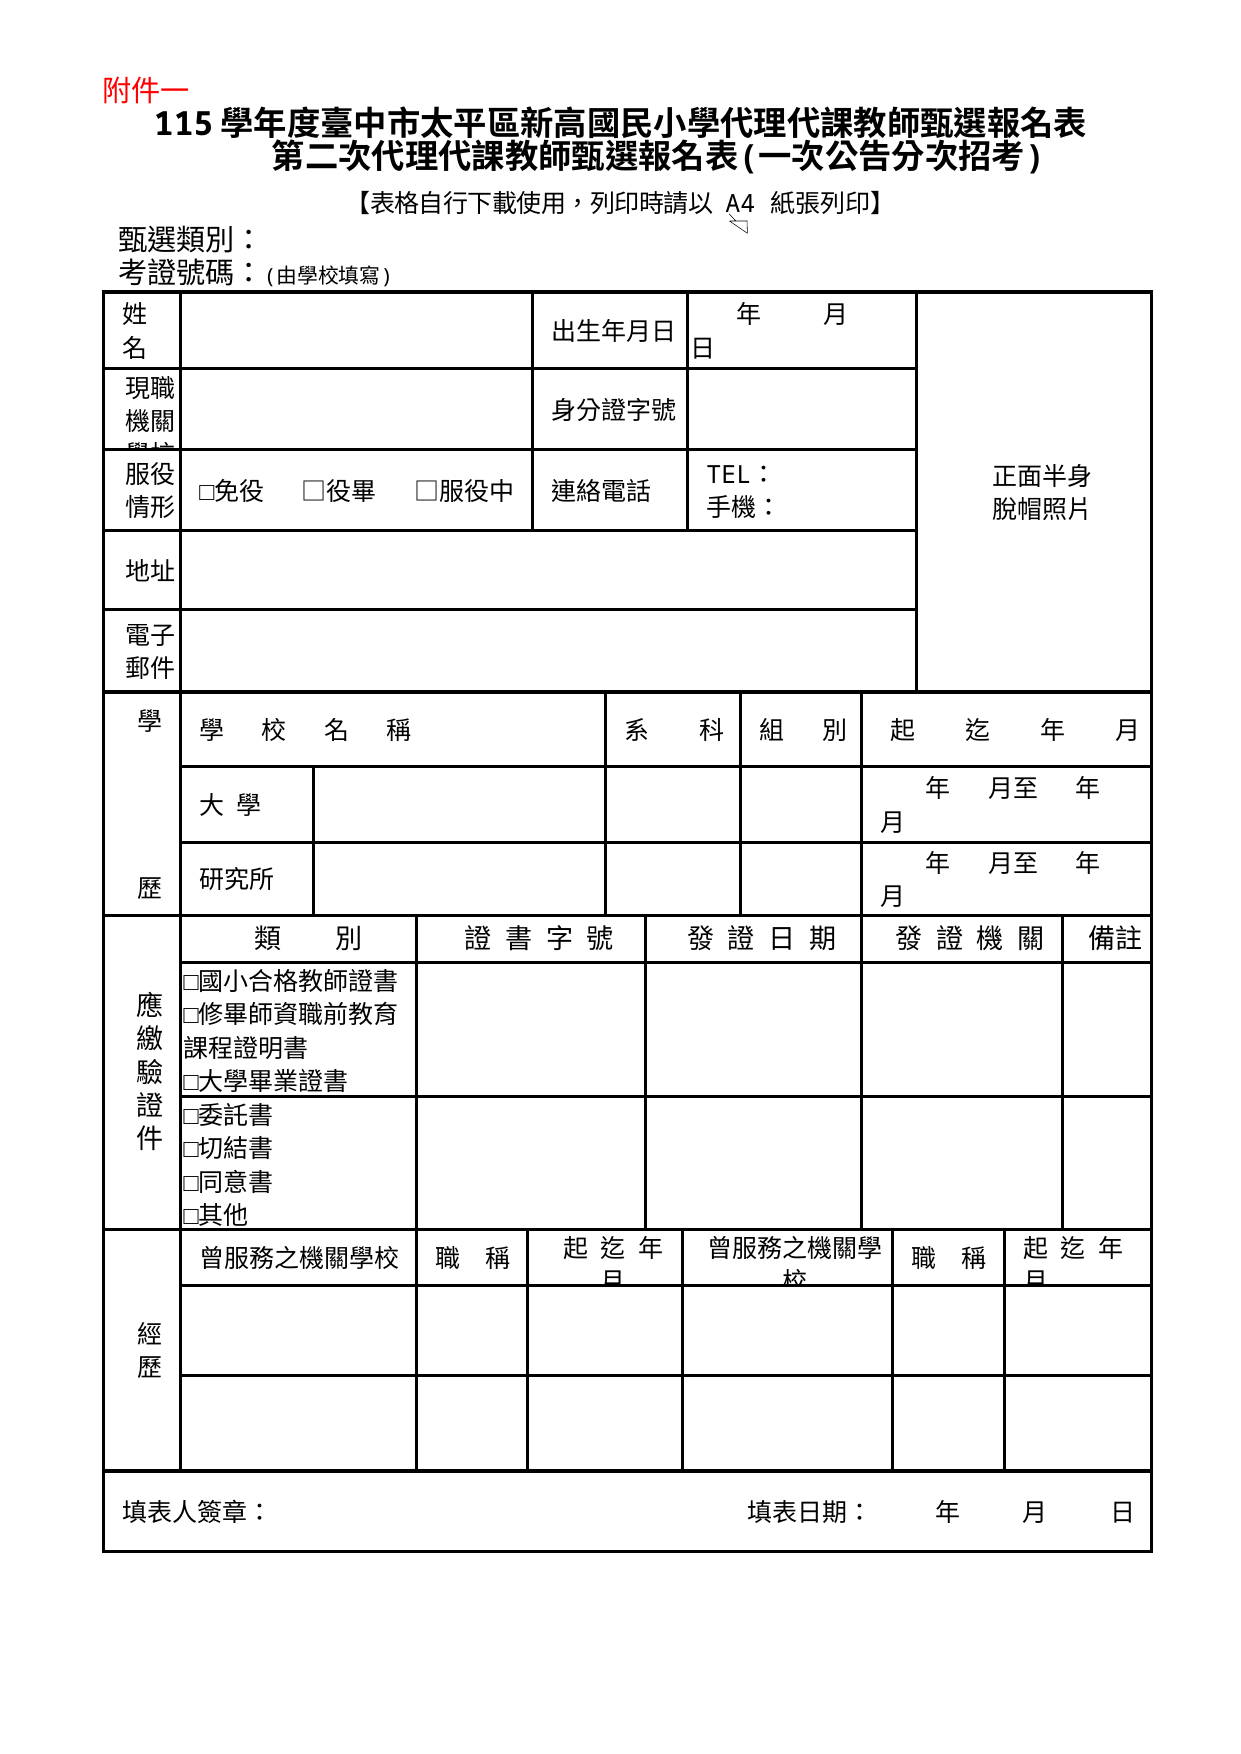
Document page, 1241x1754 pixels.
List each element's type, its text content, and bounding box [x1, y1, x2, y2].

table_cell □免役 □役畢 □服役中 [182, 451, 531, 529]
table_header 姓 名 [105, 294, 179, 367]
table_cell [742, 844, 860, 914]
table_cell 研究所 [182, 844, 312, 914]
table_cell 起 迄 年 月 [863, 694, 1150, 765]
text 【表格自行下載使用，列印時請以 A4 紙張列印】 [102, 186, 1138, 219]
table_cell [647, 1098, 860, 1227]
table_cell 填表人簽章： 填表日期： 年 月 日 [105, 1473, 1150, 1550]
table_cell [684, 1287, 891, 1374]
table_cell [182, 370, 531, 448]
table_cell 年 月至 年 月 [863, 844, 1150, 914]
table_cell TEL： 手機： [689, 451, 915, 529]
table_cell [647, 964, 860, 1094]
table_cell 地址 [105, 532, 179, 608]
table_cell 證 書 字 號 [418, 917, 644, 961]
table_cell 連絡電話 [534, 451, 686, 529]
table_cell [315, 768, 604, 841]
table_cell 學 歷 [105, 694, 179, 914]
table_cell [182, 1377, 415, 1469]
table_cell [418, 964, 644, 1094]
table_cell [607, 844, 739, 914]
table_cell 電子 郵件 [105, 611, 179, 690]
table_cell 職 稱 [894, 1231, 1003, 1284]
table_cell [1064, 1098, 1150, 1227]
table_cell [418, 1287, 526, 1374]
table_cell □委託書 □切結書 □同意書 □其他 [182, 1098, 415, 1227]
table_cell [1064, 964, 1150, 1094]
table_cell 發 證 日 期 [647, 917, 860, 961]
table_cell 類 別 [182, 917, 415, 961]
text 甄選類別： 考證號碼：(由學校填寫) [118, 224, 1198, 290]
table_header 正面半身 脫帽照片 [918, 294, 1150, 690]
table_cell 年 月至 年 月 [863, 768, 1150, 841]
table_header [182, 294, 531, 367]
table_cell [689, 370, 915, 448]
table_cell [418, 1377, 526, 1469]
table_cell [742, 768, 860, 841]
table_header 出生年月日 [534, 294, 686, 367]
table_cell [607, 768, 739, 841]
table_cell [182, 1287, 415, 1374]
table_cell 備註 [1064, 917, 1150, 961]
table_cell 大 學 [182, 768, 312, 841]
table_cell [529, 1287, 681, 1374]
table_cell 組 別 [742, 694, 860, 765]
table_cell [863, 964, 1061, 1094]
table_cell 職 稱 [418, 1231, 526, 1284]
table_cell [1006, 1287, 1150, 1374]
text 115學年度臺中市太平區新高國民小學代理代課教師甄選報名表 [102, 108, 1138, 142]
table_cell 起 迄 年 月 [1006, 1231, 1150, 1284]
table_cell [418, 1098, 644, 1227]
text 第二次代理代課教師甄選報名表(一次公告分次招考) [118, 142, 1198, 175]
table_cell □國小合格教師證書 □修畢師資職前教育 課程證明書 □大學畢業證書 修畢 [182, 964, 415, 1094]
table_cell 學 校 名 稱 [182, 694, 604, 765]
table_cell 服役 情形 [105, 451, 179, 529]
table_header 年 月 日 [689, 294, 915, 367]
table_cell 身分證字號 [534, 370, 686, 448]
table_cell [315, 844, 604, 914]
table_cell [1006, 1377, 1150, 1469]
table_cell 應 繳 驗 證 件 [105, 917, 179, 1227]
table_cell 系 科 [607, 694, 739, 765]
table_cell [894, 1287, 1003, 1374]
table_cell [894, 1377, 1003, 1469]
table_cell [182, 611, 915, 690]
table_cell 曾服務之機關學校 [182, 1231, 415, 1284]
table_cell [529, 1377, 681, 1469]
table_cell [182, 532, 915, 608]
table_cell 曾服務之機關學校 [684, 1231, 891, 1284]
table_cell [863, 1098, 1061, 1227]
text 附件一 [102, 75, 1138, 108]
table_cell 經 歷 [105, 1231, 179, 1469]
table_cell 起 迄 年 月 [529, 1231, 681, 1284]
table_cell [684, 1377, 891, 1469]
table_cell 現職機關學校 [105, 370, 179, 448]
table_cell 發 證 機 關 [863, 917, 1061, 961]
